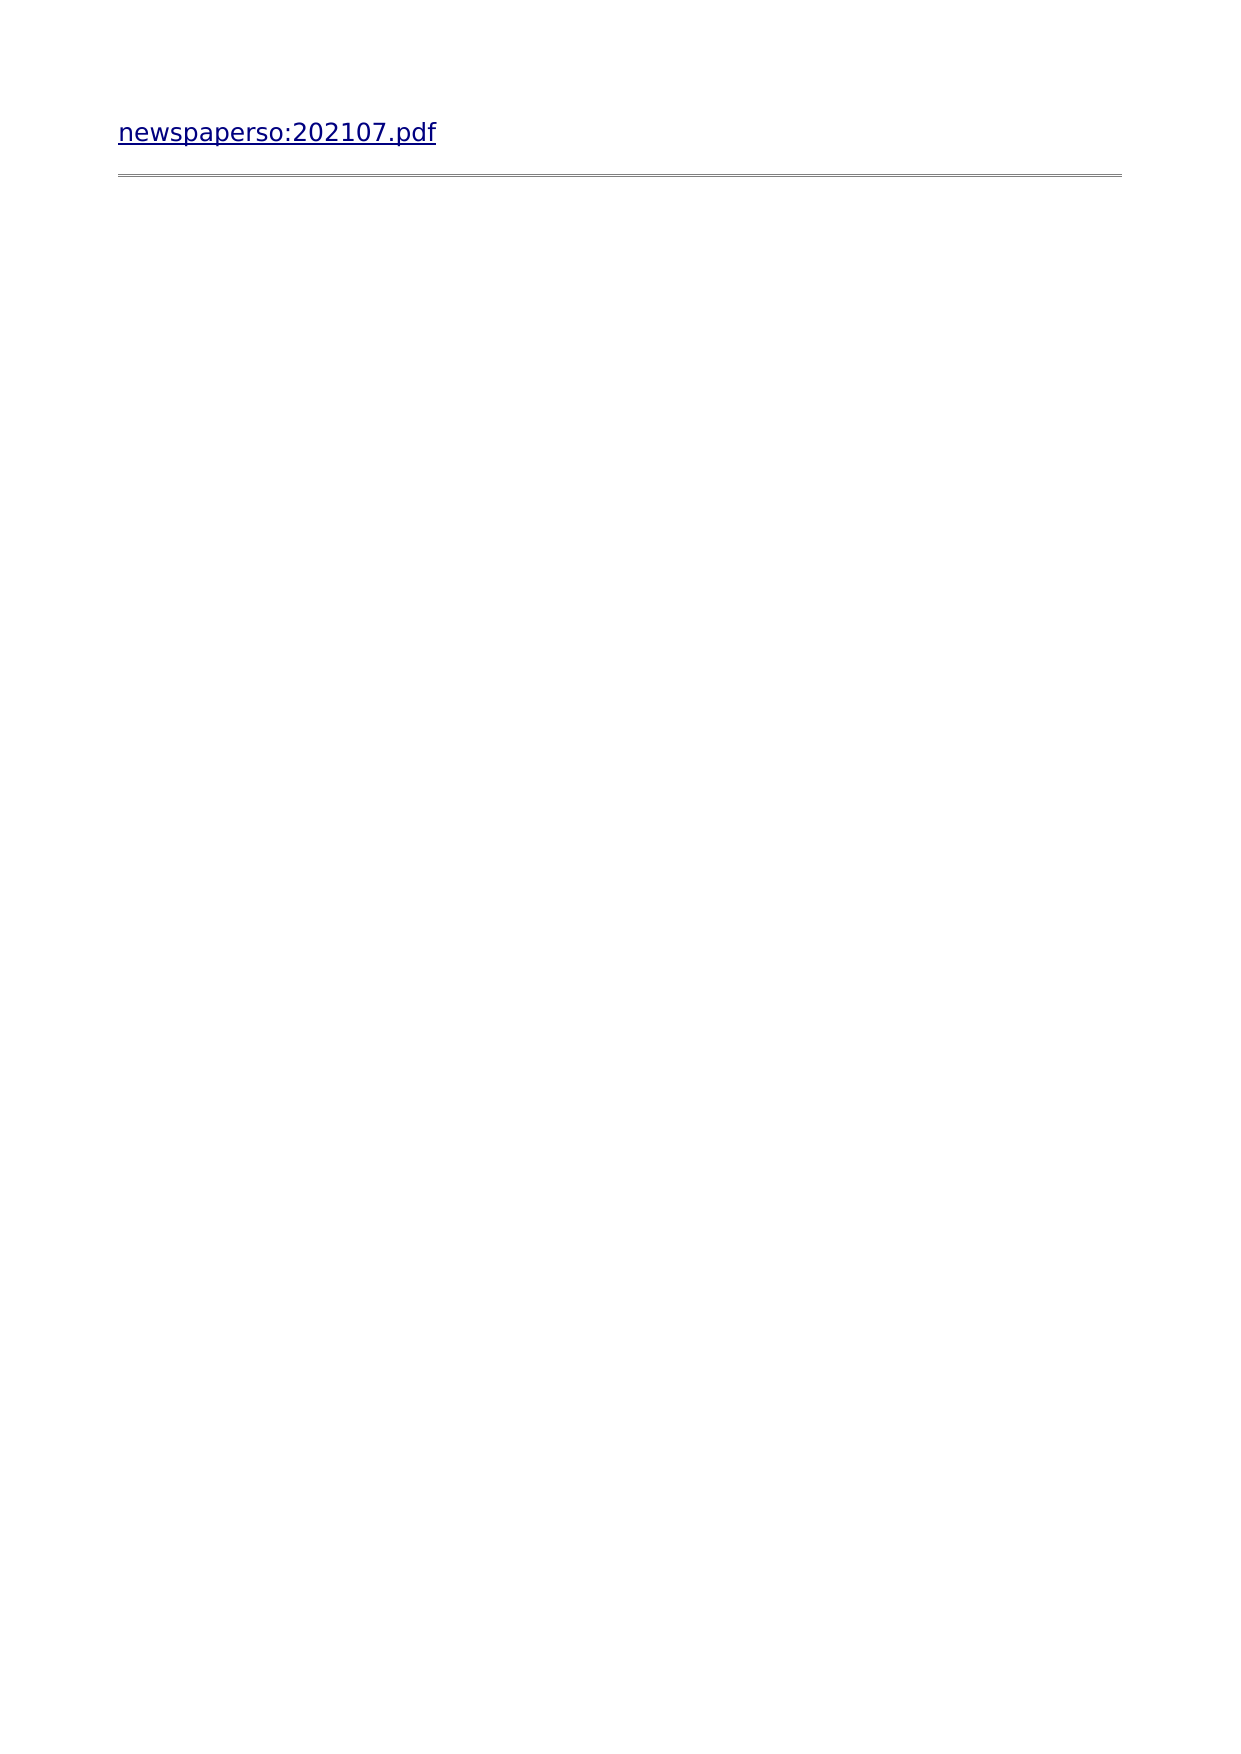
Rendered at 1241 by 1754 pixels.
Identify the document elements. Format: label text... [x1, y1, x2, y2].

text newspaperso:202107.pdf [118, 118, 1122, 147]
